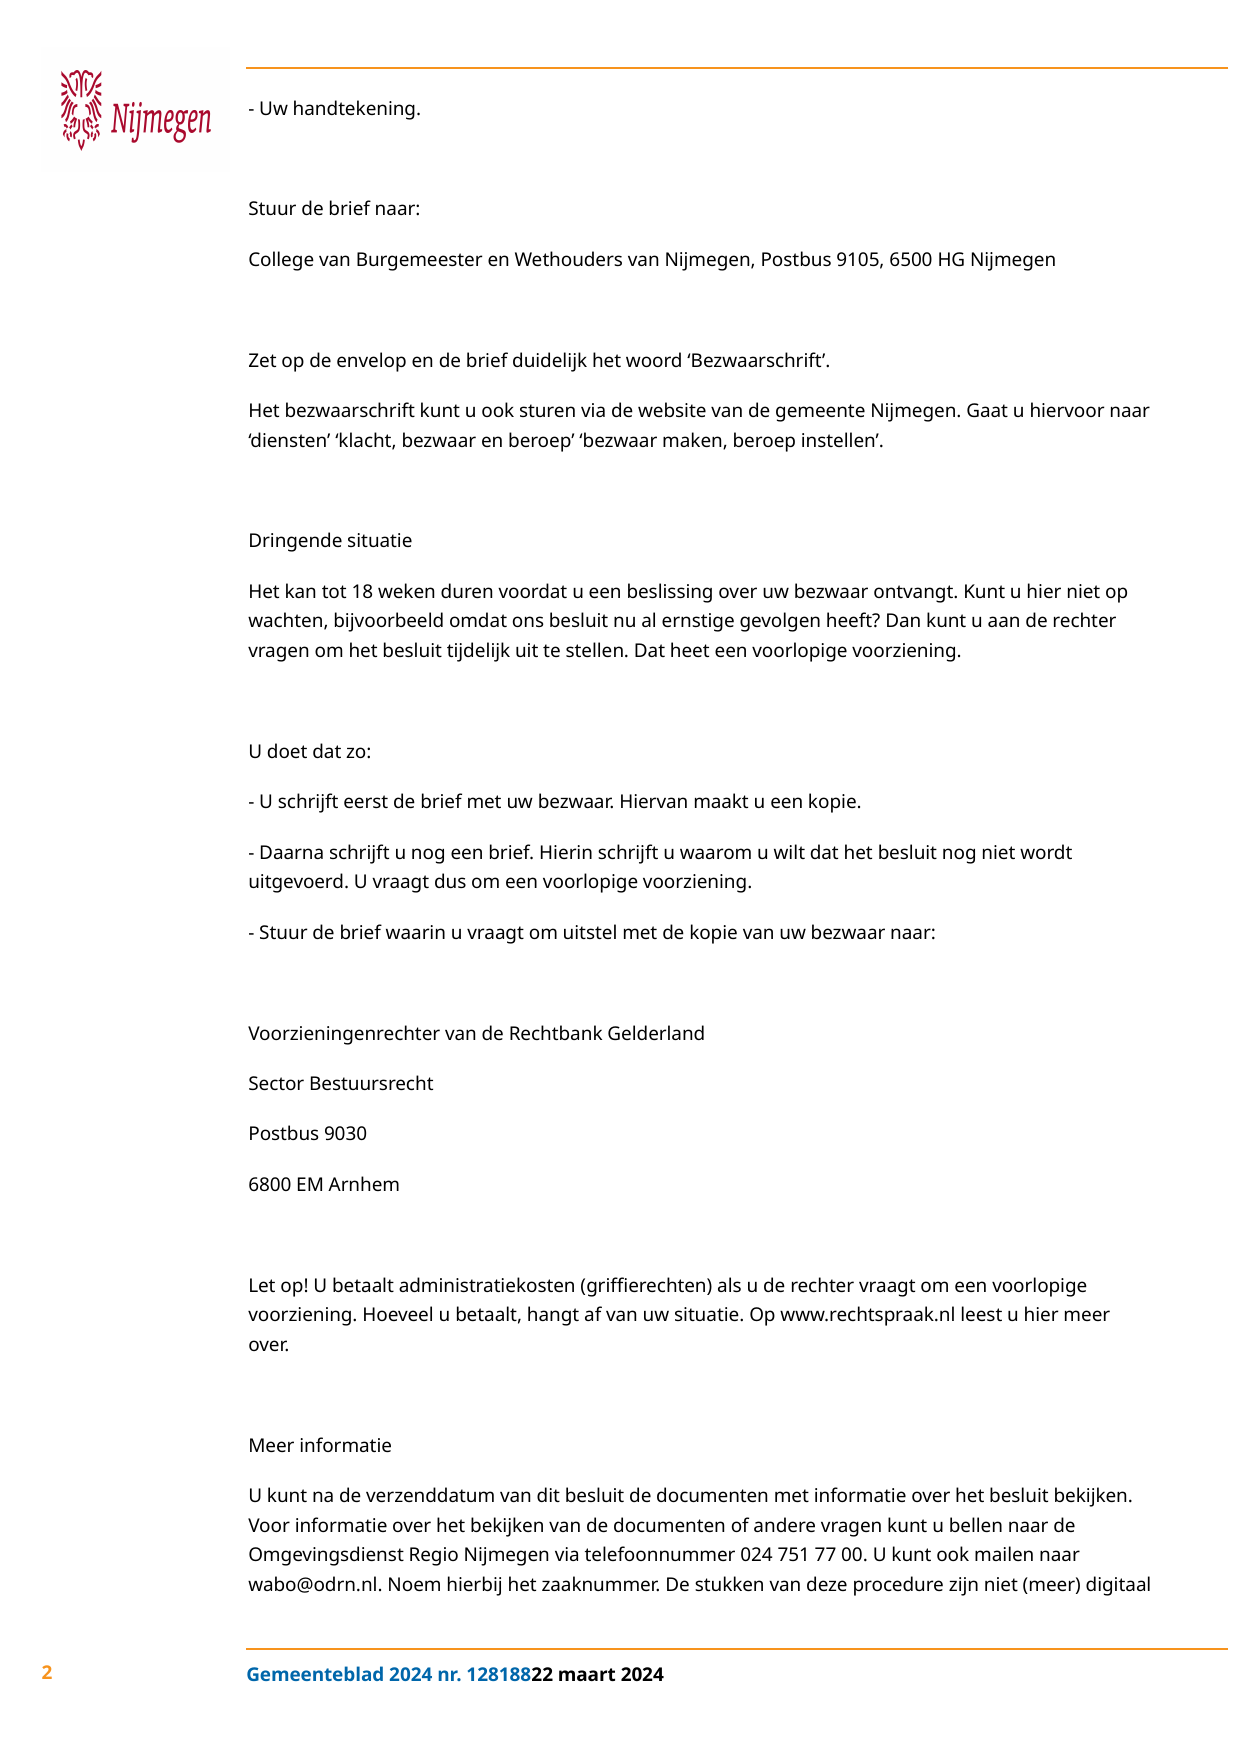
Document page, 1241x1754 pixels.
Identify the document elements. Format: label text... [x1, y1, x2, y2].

text - Uw handtekening. [248, 95, 1152, 121]
text U doet dat zo: [248, 738, 1152, 764]
text Meer informatie [248, 1432, 1152, 1458]
text U kunt na de verzenddatum van dit besluit de documenten met informatie over het besluit bekijken. Voor informatie over het bekijken van de documenten of andere vragen kunt u bellen naar de Omgevingsdienst Regio Nijmegen via telefoonnummer 024 751 77 00. U kunt ook mailen naar wabo@odrn.nl. Noem hierbij het zaaknummer. De stukken van deze procedure zijn niet (meer) digitaal [248, 1482, 1152, 1597]
text Dringende situatie [248, 528, 1152, 553]
text Het kan tot 18 weken duren voordat u een beslissing over uw bezwaar ontvangt. Kunt u hier niet op wachten, bijvoorbeeld omdat ons besluit nu al ernstige gevolgen heeft? Dan kunt u aan de rechter vragen om het besluit tijdelijk uit te stellen. Dat heet een voorlopige voorziening. [248, 578, 1152, 663]
text Zet op de envelop en de brief duidelijk het woord ‘Bezwaarschrift’. [248, 347, 1152, 373]
text Het bezwaarschrift kunt u ook sturen via de website van de gemeente Nijmegen. Gaat u hiervoor naar ‘diensten’ ‘klacht, bezwaar en beroep’ ‘bezwaar maken, beroep instellen’. [248, 397, 1152, 453]
text Postbus 9030 [248, 1121, 1152, 1146]
text - Stuur de brief waarin u vraagt om uitstel met de kopie van uw bezwaar naar: [248, 919, 1152, 945]
text Let op! U betaalt administratiekosten (griffierechten) als u de rechter vraagt om een voorlopige voorziening. Hoeveel u betaalt, hangt af van uw situatie. Op www.rechtspraak.nl leest u hier meer over. [248, 1272, 1152, 1357]
text - Daarna schrijft u nog een brief. Hierin schrijft u waarom u wilt dat het besluit nog niet wordt uitgevoerd. U vraagt dus om een voorlopige voorziening. [248, 839, 1152, 894]
text - U schrijft eerst de brief met uw bezwaar. Hiervan maakt u een kopie. [248, 788, 1152, 814]
text Sector Bestuursrecht [248, 1070, 1152, 1096]
picture [41, 47, 231, 172]
text 6800 EM Arnhem [248, 1171, 1152, 1197]
text Voorzieningenrechter van de Rechtbank Gelderland [248, 1020, 1152, 1046]
text Stuur de brief naar: [248, 196, 1152, 221]
text College van Burgemeester en Wethouders van Nijmegen, Postbus 9105, 6500 HG Nijmegen [248, 246, 1152, 272]
